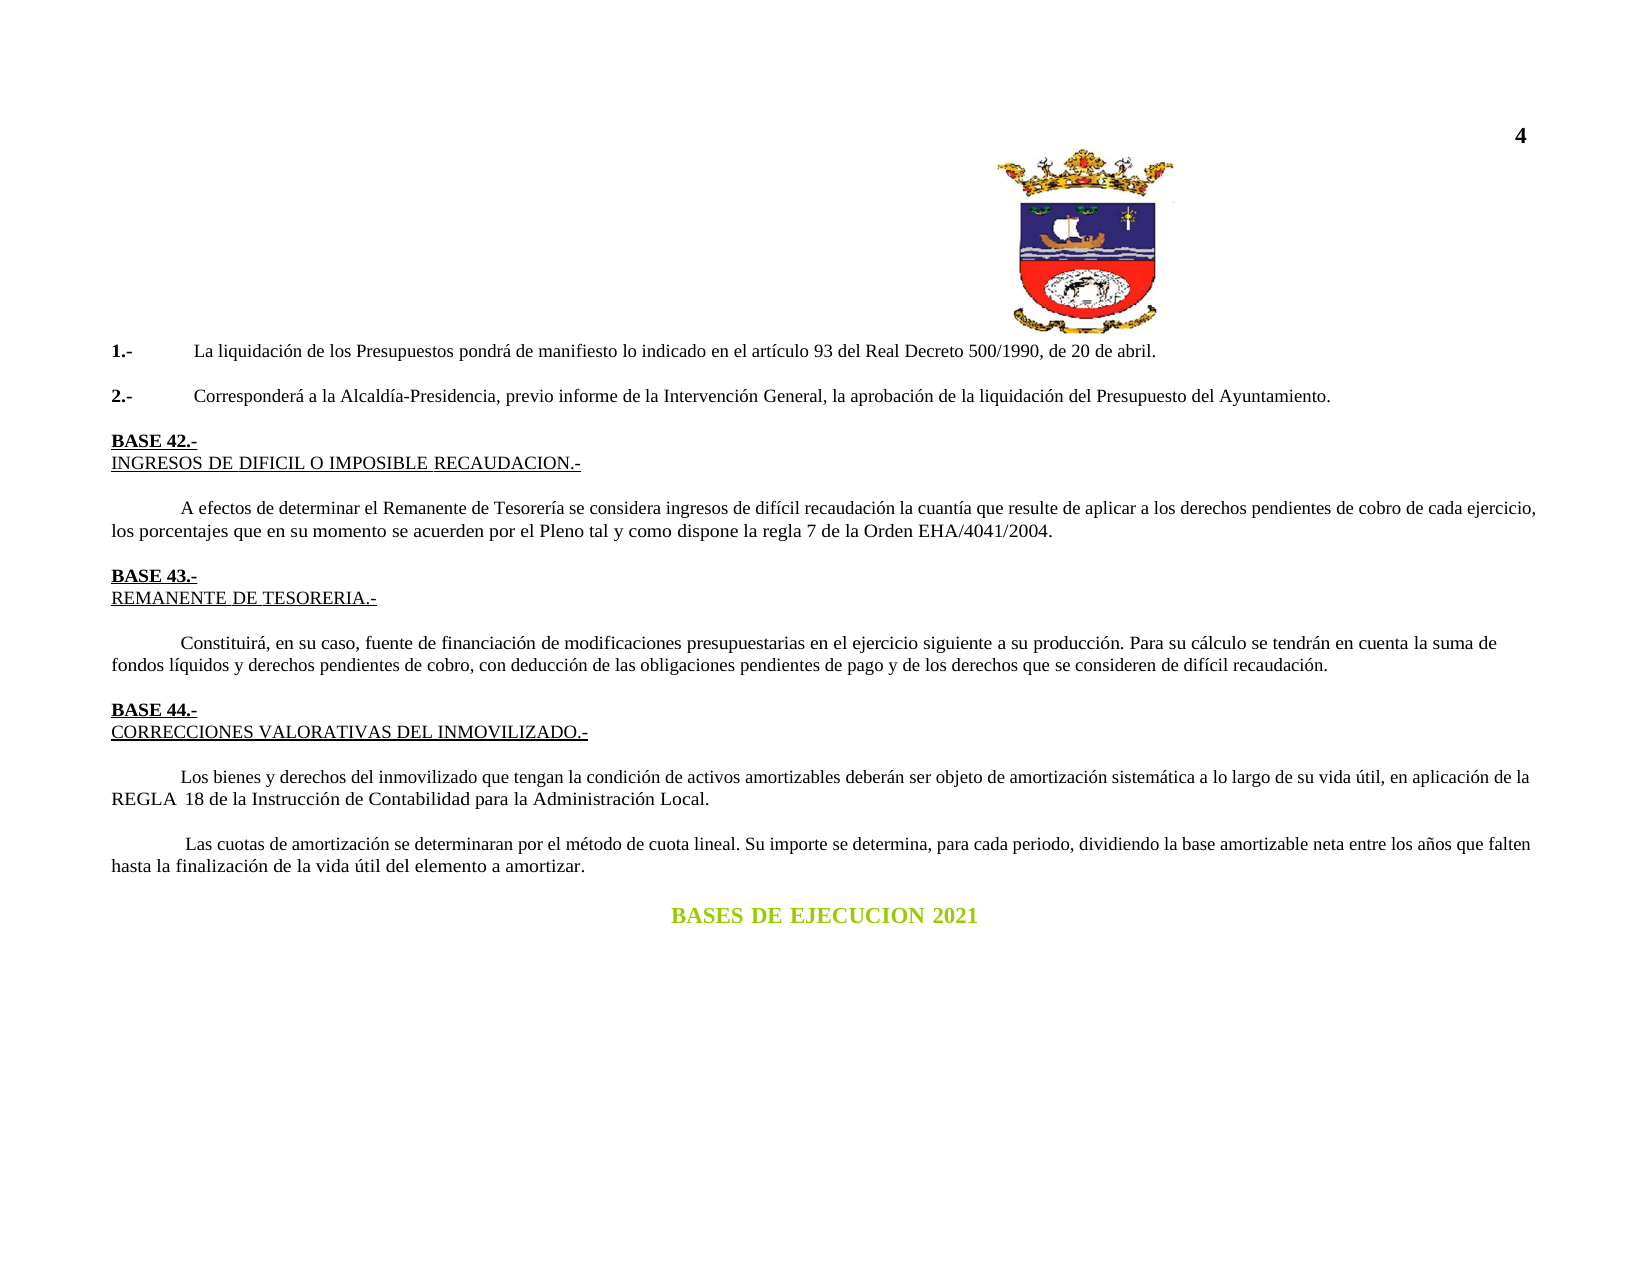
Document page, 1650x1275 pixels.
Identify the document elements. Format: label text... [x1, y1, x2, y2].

subtitle BASE 44.- [111, 699, 1550, 720]
subtitle BASE 43.- [111, 564, 1550, 586]
text Los bienes y derechos del inmovilizado que tengan la condición de activos amortizables deberán ser objeto de amortización sistemática a lo largo de su vida útil, en aplicación de la REGLA 18 de la Instrucción de Contabilidad para la Administración Local. [111, 766, 1550, 810]
text A efectos de determinar el Remanente de Tesorería se considera ingresos de difícil recaudación la cuantía que resulte de aplicar a los derechos pendientes de cobro de cada ejercicio, los porcentajes que en su momento se acuerden por el Pleno tal y como dispone la regla 7 de la Orden EHA/4041/2004. [111, 497, 1541, 541]
text REMANENTE DE TESORERIA.- [111, 587, 1550, 608]
text BASES DE EJECUCION 2021 [99, 902, 1549, 928]
text 4 [98, 122, 1526, 148]
text 2.- Corresponderá a la Alcaldía-Presidencia, previo informe de la Intervención General, la aprobación de la liquidación del Presupuesto del Ayuntamiento. [111, 385, 1550, 406]
text 1.- La liquidación de los Presupuestos pondrá de manifiesto lo indicado en el artículo 93 del Real Decreto 500/1990, de 20 de abril. [111, 339, 1550, 361]
text Las cuotas de amortización se determinaran por el método de cuota lineal. Su importe se determina, para cada periodo, dividiendo la base amortizable neta entre los años que falten hasta la finalización de la vida útil del elemento a amortizar. [111, 833, 1550, 876]
text Constituirá, en su caso, fuente de financiación de modificaciones presupuestarias en el ejercicio siguiente a su producción. Para su cálculo se tendrán en cuenta la suma de fondos líquidos y derechos pendientes de cobro, con deducción de las obligaciones pendientes de pago y de los derechos que se consideren de difícil recaudación. [111, 632, 1550, 676]
text CORRECCIONES VALORATIVAS DEL INMOVILIZADO.- [111, 721, 1550, 742]
subtitle BASE 42.- [111, 430, 1550, 452]
text INGRESOS DE DIFICIL O IMPOSIBLE RECAUDACION.- [111, 452, 1550, 474]
